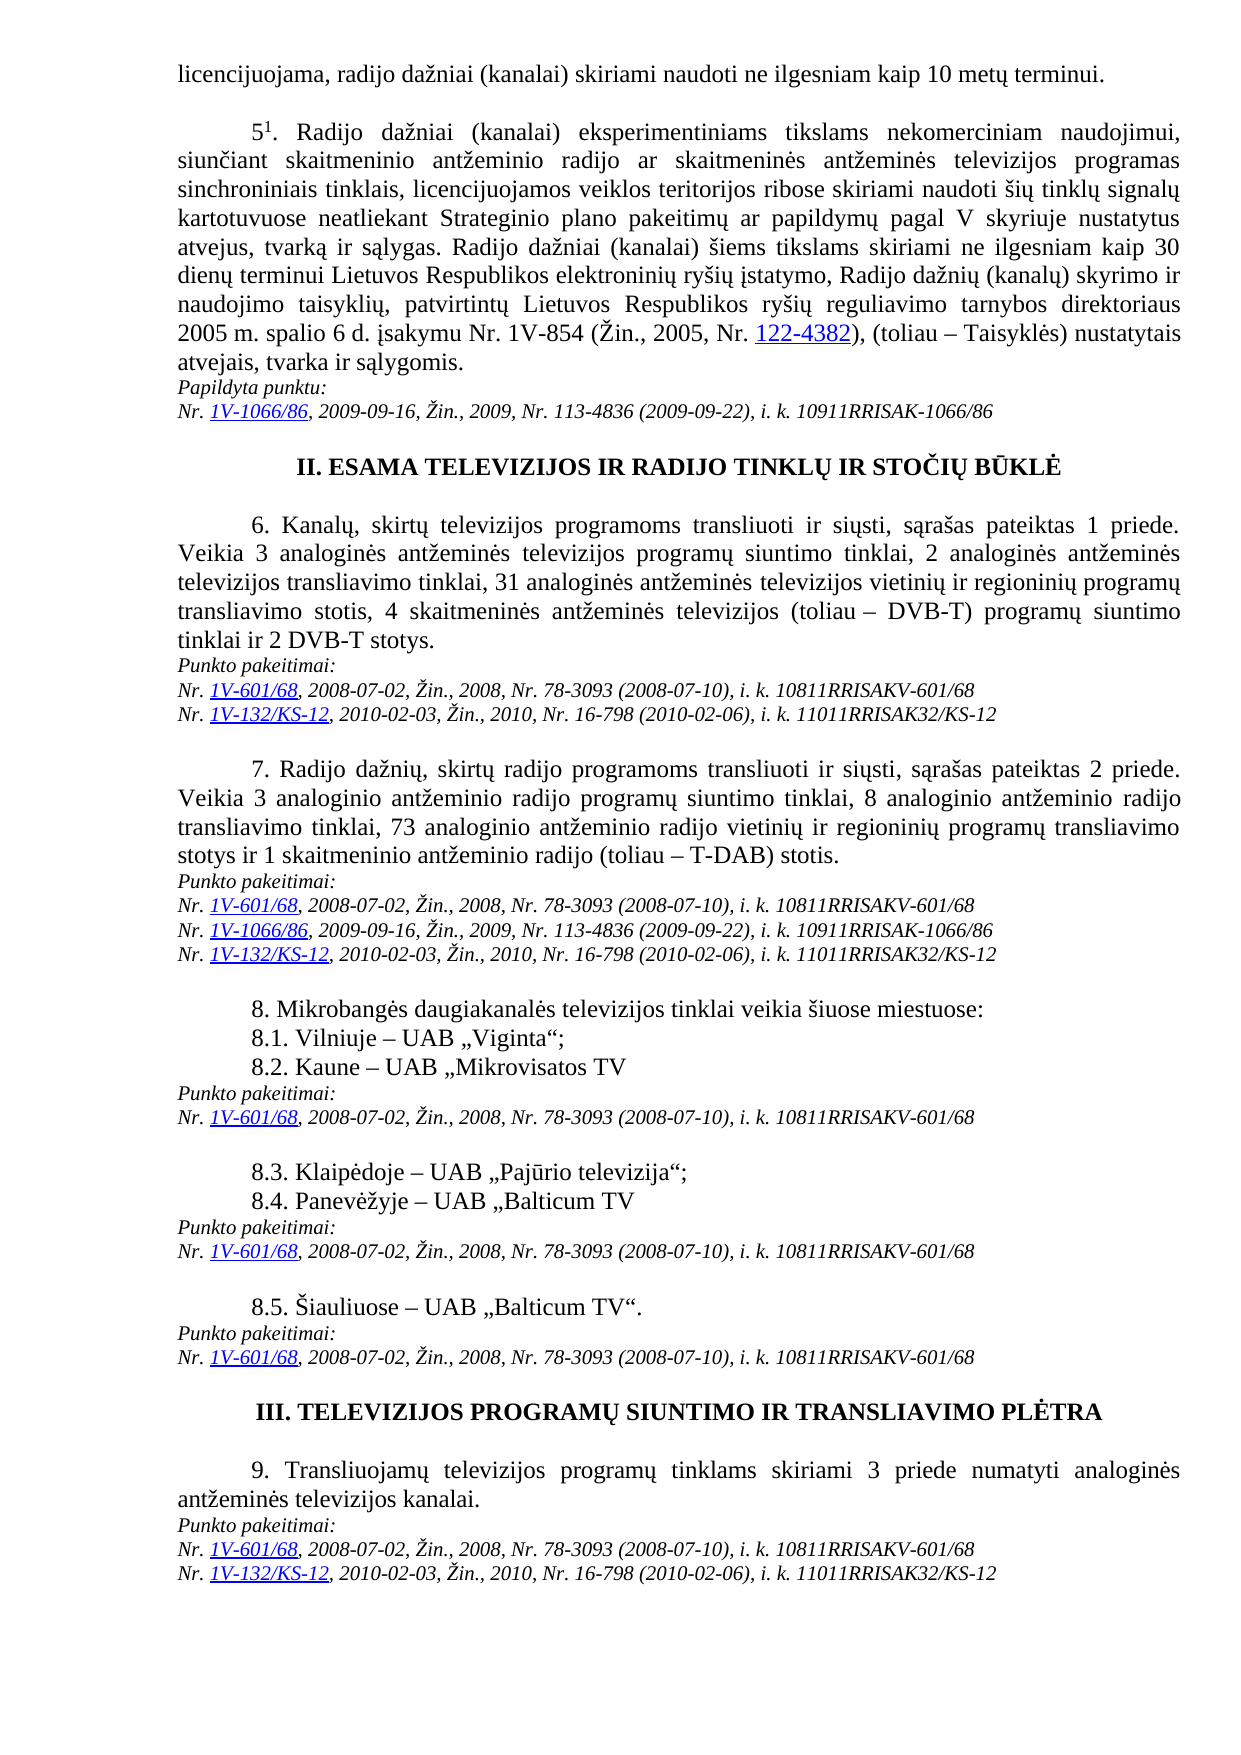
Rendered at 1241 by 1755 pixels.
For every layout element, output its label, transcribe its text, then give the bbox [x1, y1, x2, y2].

text Nr. 1V-132/KS-12, 2010-02-03, Žin., 2010, Nr. 16-798 (2010-02-06), i. k. 11011RRISAK32/KS-12 [177, 702, 1181, 726]
text II. ESAMA TELEVIZIJOS IR RADIJO TINKLŲ IR STOČIŲ BŪKLĖ [177, 452, 1181, 481]
text Punkto pakeitimai: [177, 1512, 1181, 1537]
text licencijuojama, radijo dažniai (kanalai) skiriami naudoti ne ilgesniam kaip 10 metų terminui. [177, 59, 1181, 88]
text Punkto pakeitimai: [177, 869, 1181, 893]
text Nr. 1V-601/68, 2008-07-02, Žin., 2008, Nr. 78-3093 (2008-07-10), i. k. 10811RRISAKV-601/68 [177, 1537, 1181, 1561]
text Punkto pakeitimai: [177, 1215, 1181, 1239]
text Nr. 1V-601/68, 2008-07-02, Žin., 2008, Nr. 78-3093 (2008-07-10), i. k. 10811RRISAKV-601/68 [177, 677, 1181, 702]
text Nr. 1V-601/68, 2008-07-02, Žin., 2008, Nr. 78-3093 (2008-07-10), i. k. 10811RRISAKV-601/68 [177, 1239, 1181, 1263]
text 8.3. Klaipėdoje – UAB „Pajūrio televizija“; [177, 1157, 1181, 1186]
text III. TELEVIZIJOS PROGRAMŲ SIUNTIMO IR TRANSLIAVIMO PLĖTRA [177, 1397, 1181, 1426]
text 9. Transliuojamų televizijos programų tinklams skiriami 3 priede numatyti analoginės antžeminės televizijos kanalai. [177, 1455, 1181, 1512]
text Nr. 1V-1066/86, 2009-09-16, Žin., 2009, Nr. 113-4836 (2009-09-22), i. k. 10911RRISAK-1066/86 [177, 399, 1181, 423]
text 8.1. Vilniuje – UAB „Viginta“; [177, 1023, 1181, 1052]
text 6. Kanalų, skirtų televizijos programoms transliuoti ir siųsti, sąrašas pateiktas 1 priede. Veikia 3 analoginės antžeminės televizijos programų siuntimo tinklai, 2 analoginės antžeminės televizijos transliavimo tinklai, 31 analoginės antžeminės televizijos vietinių ir regioninių programų transliavimo stotis, 4 skaitmeninės antžeminės televizijos (toliau – DVB-T) programų siuntimo tinklai ir 2 DVB-T stotys. [177, 510, 1181, 653]
text 51. Radijo dažniai (kanalai) eksperimentiniams tikslams nekomerciniam naudojimui, siunčiant skaitmeninio antžeminio radijo ar skaitmeninės antžeminės televizijos programas sinchroniniais tinklais, licencijuojamos veiklos teritorijos ribose skiriami naudoti šių tinklų signalų kartotuvuose neatliekant Strateginio plano pakeitimų ar papildymų pagal V skyriuje nustatytus atvejus, tvarką ir sąlygas. Radijo dažniai (kanalai) šiems tikslams skiriami ne ilgesniam kaip 30 dienų terminui Lietuvos Respublikos elektroninių ryšių įstatymo, Radijo dažnių (kanalų) skyrimo ir naudojimo taisyklių, patvirtintų Lietuvos Respublikos ryšių reguliavimo tarnybos direktoriaus 2005 m. spalio 6 d. įsakymu Nr. 1V-854 (Žin., 2005, Nr. 122-4382), (toliau – Taisyklės) nustatytais atvejais, tvarka ir sąlygomis. [177, 117, 1181, 375]
text Nr. 1V-1066/86, 2009-09-16, Žin., 2009, Nr. 113-4836 (2009-09-22), i. k. 10911RRISAK-1066/86 [177, 917, 1181, 942]
text Nr. 1V-601/68, 2008-07-02, Žin., 2008, Nr. 78-3093 (2008-07-10), i. k. 10811RRISAKV-601/68 [177, 893, 1181, 917]
text Nr. 1V-132/KS-12, 2010-02-03, Žin., 2010, Nr. 16-798 (2010-02-06), i. k. 11011RRISAK32/KS-12 [177, 1561, 1181, 1585]
text Punkto pakeitimai: [177, 1321, 1181, 1345]
text Punkto pakeitimai: [177, 1081, 1181, 1105]
text Nr. 1V-132/KS-12, 2010-02-03, Žin., 2010, Nr. 16-798 (2010-02-06), i. k. 11011RRISAK32/KS-12 [177, 942, 1181, 966]
text 8.2. Kaune – UAB „Mikrovisatos TV [177, 1052, 1181, 1081]
text 8.5. Šiauliuose – UAB „Balticum TV“. [177, 1292, 1181, 1321]
text 7. Radijo dažnių, skirtų radijo programoms transliuoti ir siųsti, sąrašas pateiktas 2 priede. Veikia 3 analoginio antžeminio radijo programų siuntimo tinklai, 8 analoginio antžeminio radijo transliavimo tinklai, 73 analoginio antžeminio radijo vietinių ir regioninių programų transliavimo stotys ir 1 skaitmeninio antžeminio radijo (toliau – T-DAB) stotis. [177, 754, 1181, 869]
text 8. Mikrobangės daugiakanalės televizijos tinklai veikia šiuose miestuose: [177, 994, 1181, 1023]
text Papildyta punktu: [177, 375, 1181, 399]
text 8.4. Panevėžyje – UAB „Balticum TV [177, 1186, 1181, 1215]
text Nr. 1V-601/68, 2008-07-02, Žin., 2008, Nr. 78-3093 (2008-07-10), i. k. 10811RRISAKV-601/68 [177, 1345, 1181, 1369]
text Punkto pakeitimai: [177, 653, 1181, 677]
text Nr. 1V-601/68, 2008-07-02, Žin., 2008, Nr. 78-3093 (2008-07-10), i. k. 10811RRISAKV-601/68 [177, 1105, 1181, 1129]
